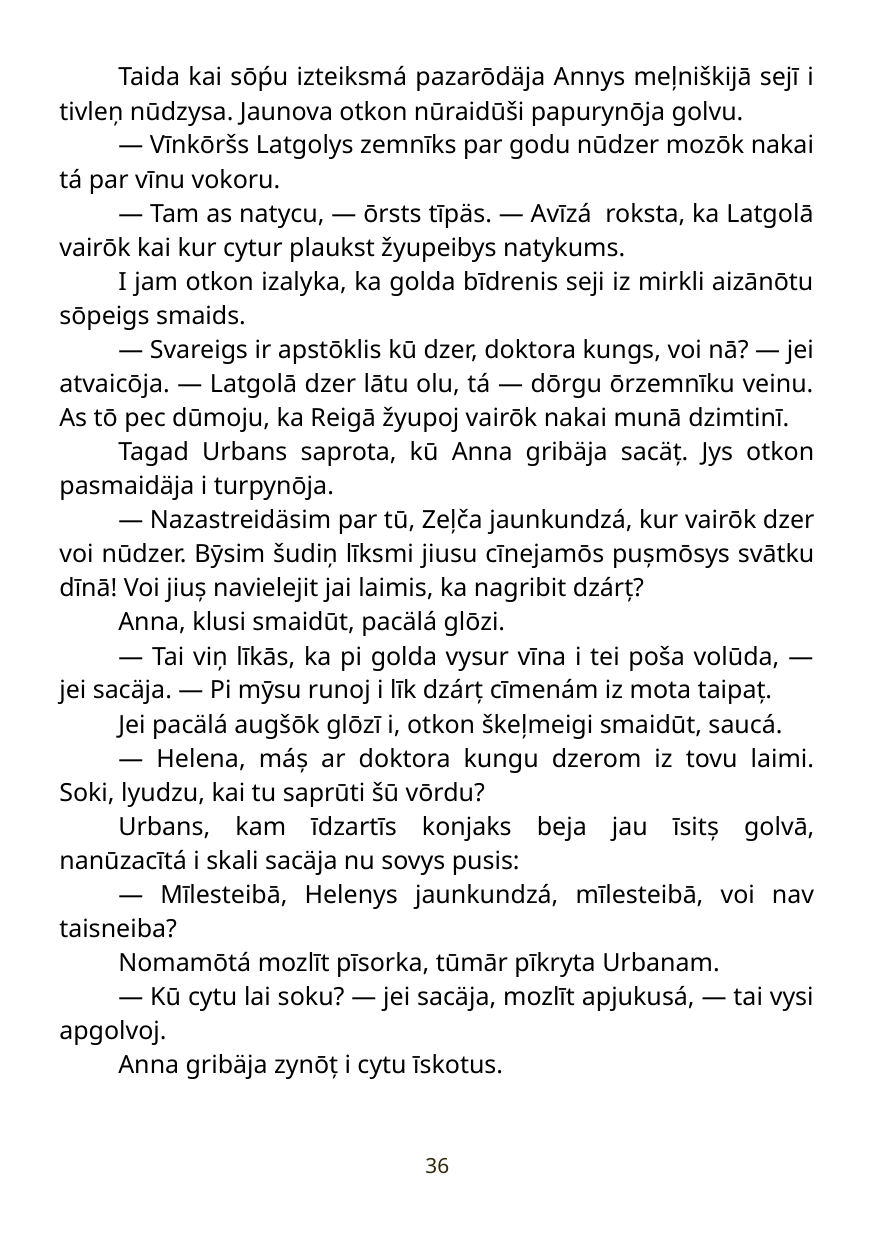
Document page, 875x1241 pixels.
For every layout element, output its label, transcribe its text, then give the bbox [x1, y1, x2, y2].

text — Svareigs ir apstōklis kū dzer, doktora kungs, voi nā? — jei atvaicōja. — Latgolā dzer lātu olu, tá — dōrgu ōrzemnīku veinu. As tō pec dūmoju, ka Reigā žyupoj vairōk nakai munā dzimtinī. [59, 332, 815, 434]
text Taida kai sōṕu izteiksmá pazarōdäja Annys meļniškijā sejī i tivleņ nūdzysa. Jaunova otkon nūraidūši papurynōja golvu. [59, 59, 815, 127]
text — Tam as natycu, — ōrsts tīpäs. — Avīzá roksta, ka Latgolā vairōk kai kur cytur plaukst žyupeibys natykums. [59, 195, 815, 263]
text Anna, klusi smaidūt, pacälá glōzi. [59, 604, 815, 638]
text — Nazastreidäsim par tū, Zeļča jaunkundzá, kur vairōk dzer voi nūdzer. Bȳsim šudiņ līksmi jiusu cīnejamōs pușmōsys svātku dīnā! Voi jiuș navielejit jai laimis, ka nagribit dzárț? [59, 502, 815, 604]
text — Vīnkōršs Latgolys zemnīks par godu nūdzer mozōk nakai tá par vīnu vokoru. [59, 127, 815, 195]
text — Helena, máș ar doktora kungu dzerom iz tovu laimi. Soki, lyudzu, kai tu saprūti šū vōrdu? [59, 740, 815, 808]
text Tagad Urbans saprota, kū Anna gribäja sacäț. Jys otkon pasmaidäja i turpynōja. [59, 434, 815, 502]
text Nomamōtá mozlīt pīsorka, tūmār pīkryta Urbanam. [59, 945, 815, 979]
text Anna gribäja zynōț i cytu īskotus. [59, 1047, 815, 1081]
text I jam otkon izalyka, ka golda bīdrenis seji iz mirkli aizānōtu sōpeigs smaids. [59, 263, 815, 332]
text Urbans, kam īdzartīs konjaks beja jau īsitș golvā, nanūzacītá i skali sacäja nu sovys pusis: [59, 808, 815, 877]
text — Tai viņ līkās, ka pi golda vysur vīna i tei poša volūda, — jei sacäja. — Pi mȳsu runoj i līk dzárț cīmenám iz mota taipaț. [59, 638, 815, 706]
text — Mīlesteibā, Helenys jaunkundzá, mīlesteibā, voi nav taisneiba? [59, 877, 815, 945]
text — Kū cytu lai soku? — jei sacäja, mozlīt apjukusá, — tai vysi apgolvoj. [59, 979, 815, 1047]
text Jei pacälá augšōk glōzī i, otkon škeļmeigi smaidūt, saucá. [59, 706, 815, 740]
